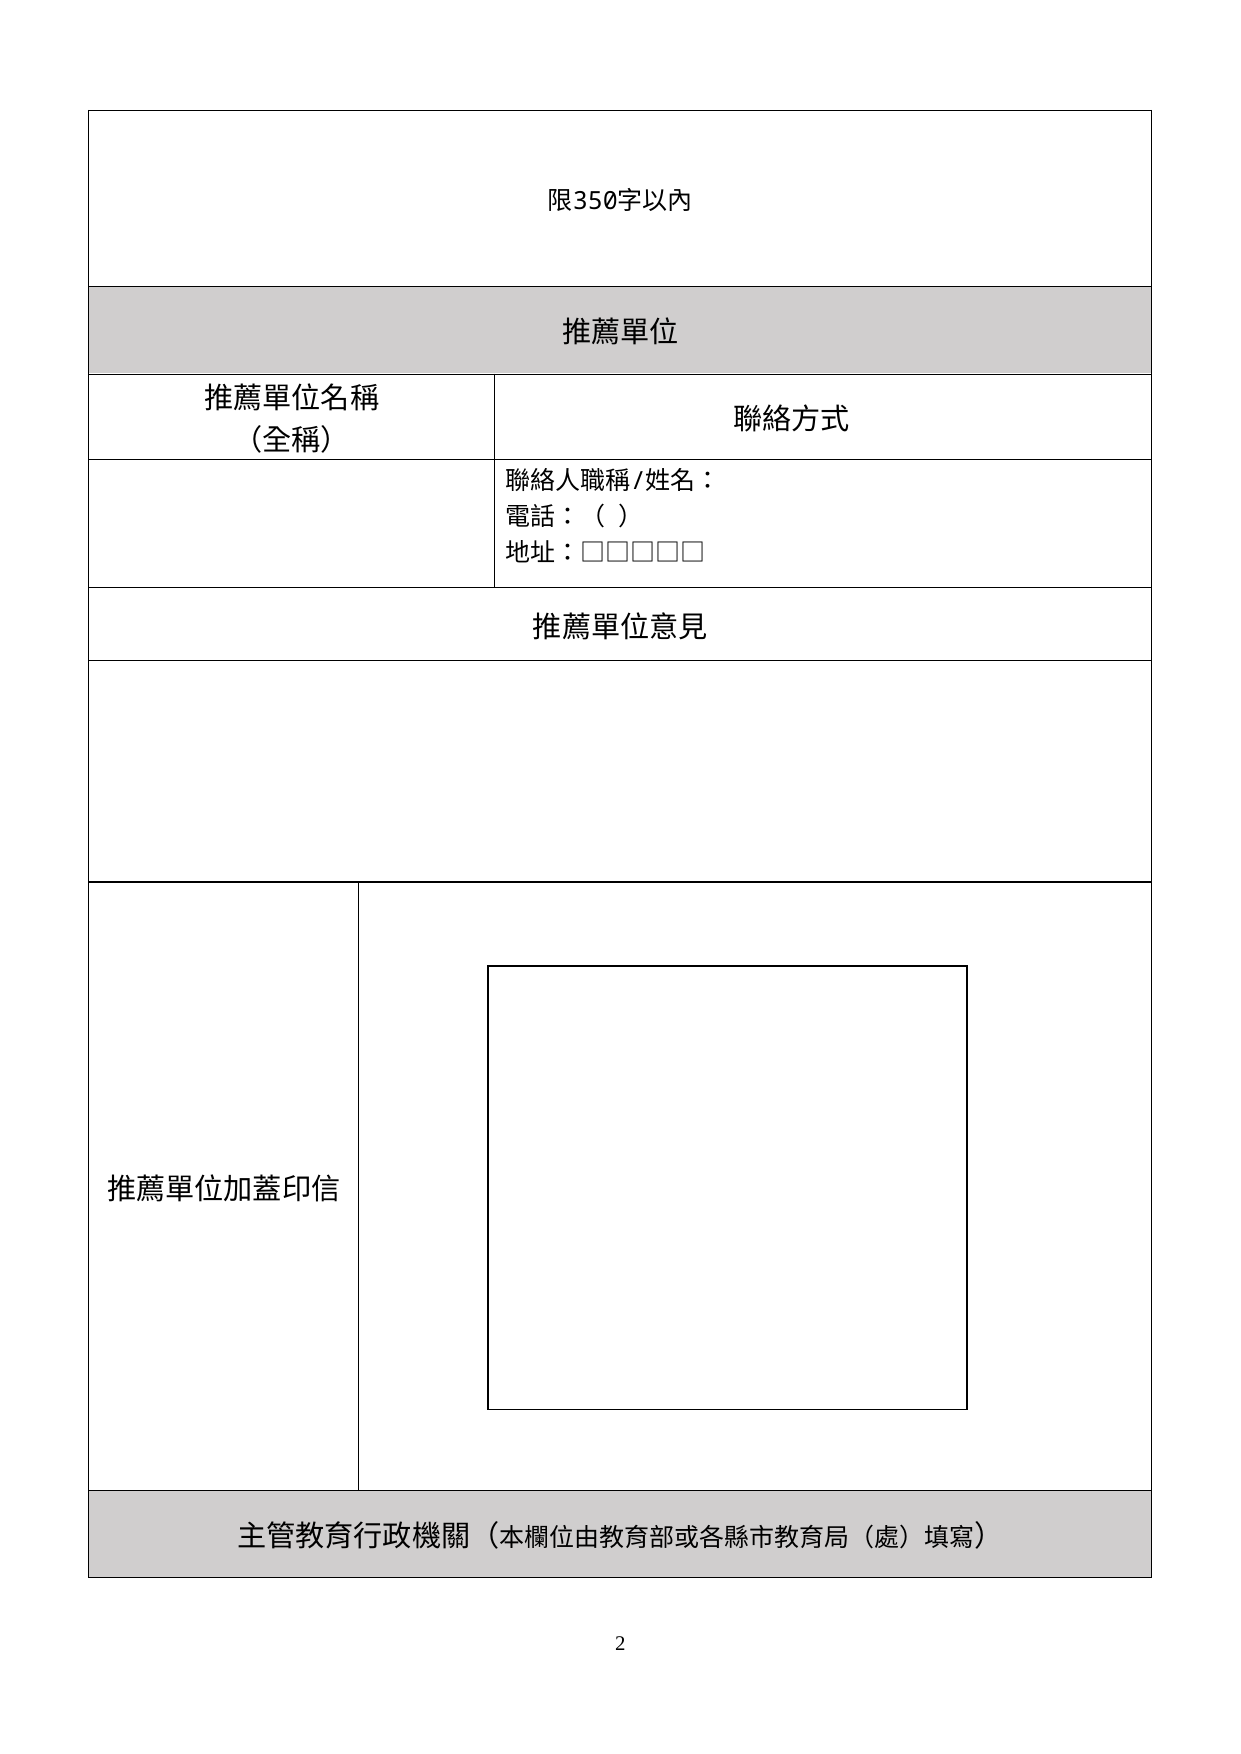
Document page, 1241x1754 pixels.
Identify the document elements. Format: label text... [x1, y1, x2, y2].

table_cell [359, 883, 1151, 1490]
table_cell 推薦單位名稱 （全稱） [89, 375, 494, 459]
table_cell [89, 661, 1151, 881]
table_cell 聯絡人職稱/姓名： 電話：（ ） 地址：□□□□□ [495, 460, 1151, 587]
table_cell 推薦單位 [89, 287, 1151, 373]
table_cell 推薦單位意見 [89, 588, 1151, 660]
table_cell 推薦單位加蓋印信 [89, 883, 358, 1490]
table_cell 聯絡方式 [495, 375, 1151, 459]
table_cell [89, 460, 494, 587]
table_cell 主管教育行政機關（本欄位由教育部或各縣市教育局（處）填寫） [89, 1491, 1151, 1577]
table_cell 限350字以內 [89, 111, 1151, 286]
